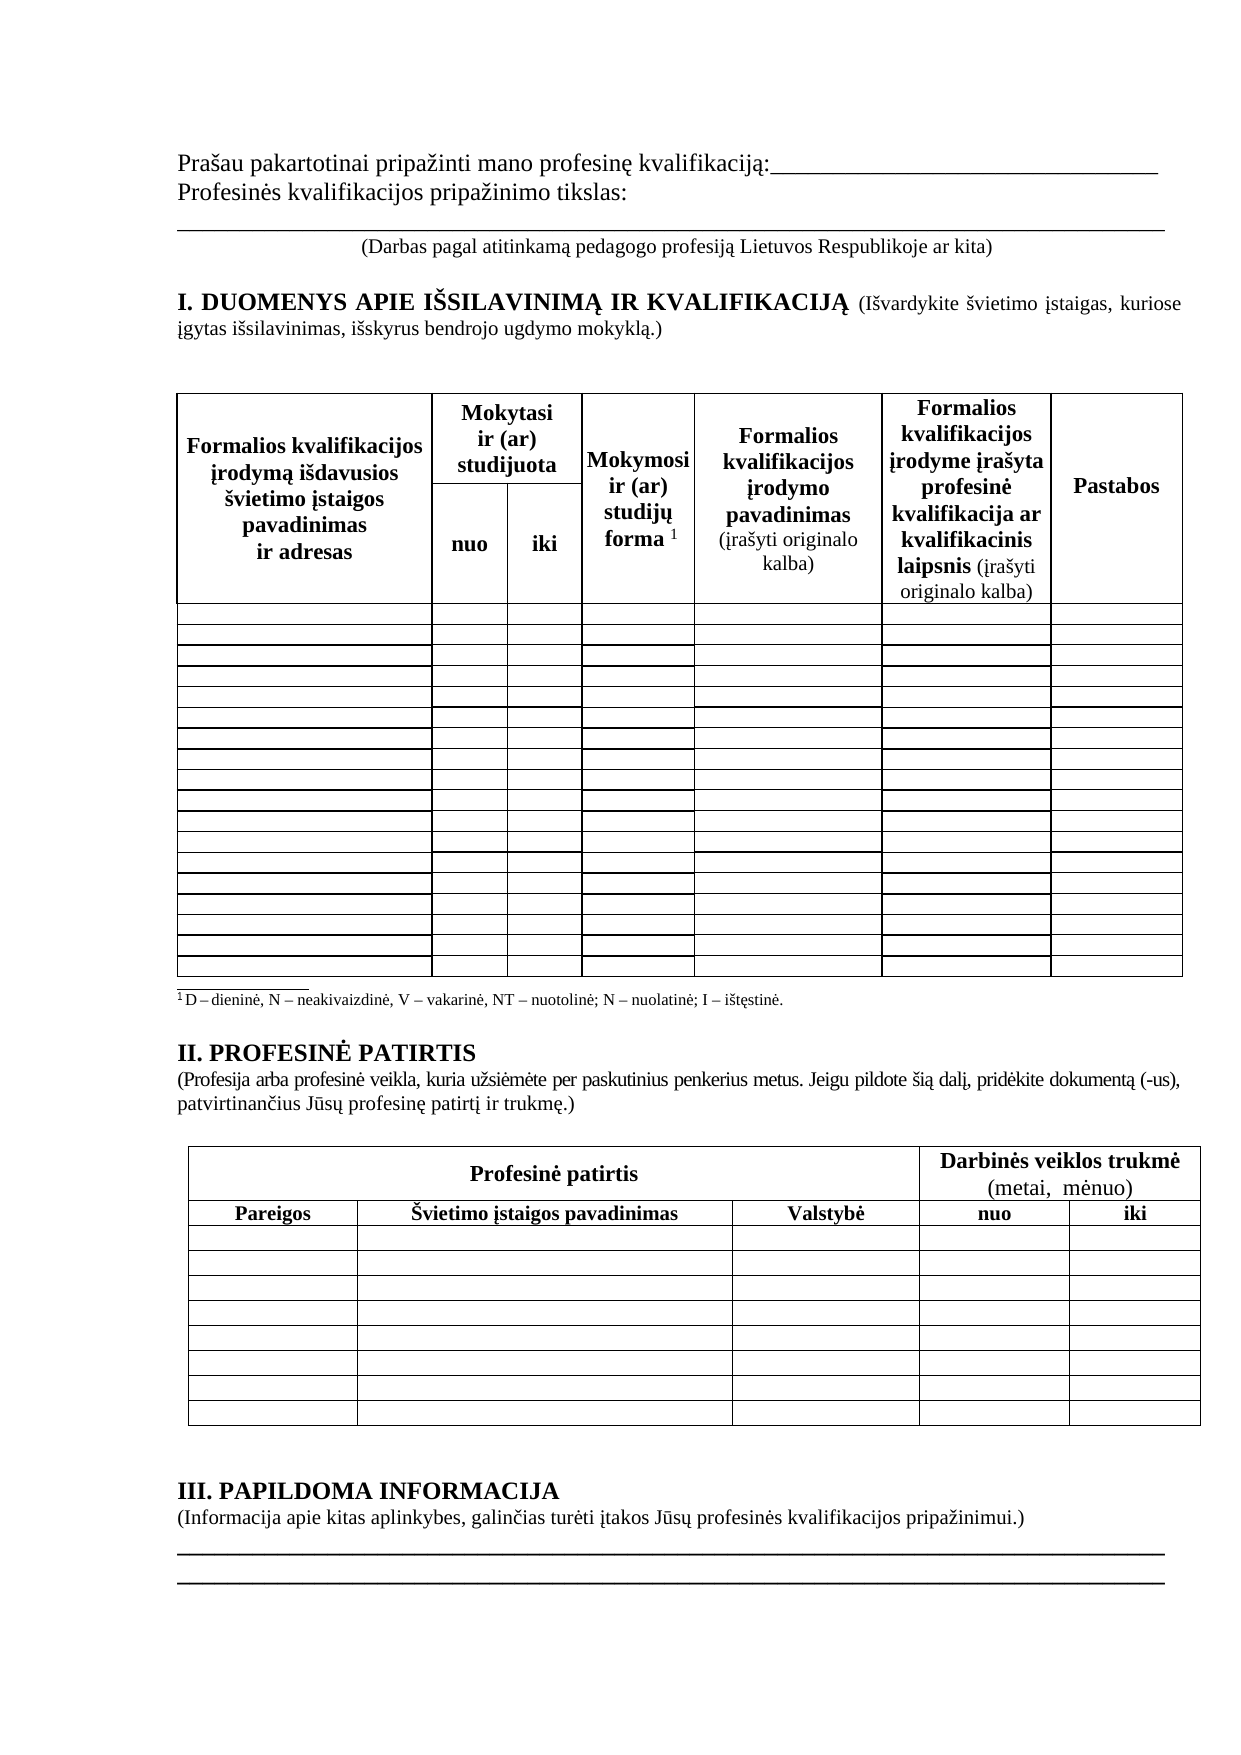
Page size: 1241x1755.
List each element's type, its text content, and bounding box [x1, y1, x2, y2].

table_cell [433, 645, 507, 665]
table_cell [358, 1226, 732, 1250]
table_cell [583, 708, 694, 727]
table_cell [583, 853, 694, 872]
table_cell [358, 1401, 732, 1425]
table_cell [883, 791, 1050, 810]
table_cell [1070, 1301, 1200, 1325]
table_cell [583, 936, 694, 955]
table_cell [695, 935, 881, 955]
table_header Mokymosi ir (ar) studijų forma 1 [583, 394, 694, 603]
table_cell [695, 853, 881, 872]
table_cell [178, 750, 431, 768]
table_cell [583, 687, 694, 706]
table_cell [1070, 1251, 1200, 1275]
table_cell [920, 1401, 1069, 1425]
table_cell [1052, 956, 1182, 976]
table_cell [695, 915, 881, 934]
table_cell nuo [433, 484, 507, 603]
table_cell [178, 604, 431, 623]
table_cell [1070, 1351, 1200, 1375]
table_cell [695, 728, 881, 748]
table_cell [1052, 790, 1182, 810]
text Profesinės kvalifikacijos pripažinimo tikslas: [177, 177, 1182, 206]
table_cell [178, 853, 431, 872]
table_cell [178, 646, 431, 665]
table_cell [733, 1276, 919, 1300]
table_cell [189, 1226, 357, 1250]
text II. PROFESINĖ PATIRTIS [177, 1038, 1182, 1067]
table_cell [1052, 894, 1182, 914]
table_cell [883, 667, 1050, 686]
table_cell [1052, 915, 1182, 934]
table_header Mokytasi ir (ar) studijuota [433, 394, 581, 483]
text (Darbas pagal atitinkamą pedagogo profesiją Lietuvos Respublikoje ar kita) [177, 234, 1182, 258]
table_cell [695, 645, 881, 665]
table_cell [189, 1351, 357, 1375]
table_cell [920, 1351, 1069, 1375]
table_cell [508, 708, 581, 727]
table_cell [508, 915, 581, 934]
table_cell [508, 956, 581, 976]
table_cell [695, 749, 881, 768]
table_cell [433, 687, 507, 706]
table_cell [920, 1251, 1069, 1275]
table_cell [358, 1326, 732, 1350]
table_cell [178, 667, 431, 686]
table_cell [733, 1376, 919, 1400]
table_cell [733, 1301, 919, 1325]
table_cell [433, 853, 507, 872]
table_cell [433, 625, 507, 644]
table_cell [189, 1376, 357, 1400]
table_cell [358, 1351, 732, 1375]
table_cell [883, 812, 1050, 831]
table_cell [695, 708, 881, 727]
text _______________________________________________________________________________ [177, 1529, 1182, 1558]
text (Profesija arba profesinė veikla, kuria užsiėmėte per paskutinius penkerius metus. Jeigu pildote šią dalį, pridėkite dokumentą (-us), patvirtinančius Jūsų profesinę patirtį ir trukmę.) [177, 1067, 1182, 1115]
table_cell [189, 1251, 357, 1275]
table_cell [433, 790, 507, 810]
table_cell [583, 770, 694, 789]
table_cell [433, 811, 507, 831]
table_cell [583, 729, 694, 748]
table_cell [178, 832, 431, 851]
table_cell [883, 770, 1050, 789]
table_cell [583, 750, 694, 768]
table_cell [1052, 666, 1182, 686]
table_cell [358, 1251, 732, 1275]
table_cell [583, 832, 694, 851]
table_cell [1052, 625, 1182, 644]
table_cell [1070, 1226, 1200, 1250]
table_cell [1052, 853, 1182, 872]
table_header Formalios kvalifikacijos įrodymą išdavusios švietimo įstaigos pavadinimas ir adresas [178, 394, 431, 603]
table_cell [178, 936, 431, 955]
table_header Pastabos [1052, 394, 1182, 603]
table_cell [178, 770, 431, 789]
table_cell [1070, 1376, 1200, 1400]
table_cell [433, 770, 507, 789]
table_cell [508, 873, 581, 893]
table_cell [508, 604, 581, 623]
table_cell [695, 770, 881, 789]
table_cell [508, 935, 581, 955]
table_cell [1052, 708, 1182, 727]
table_cell [508, 790, 581, 810]
table_cell [433, 666, 507, 686]
table_cell [433, 708, 507, 727]
table_cell [508, 770, 581, 789]
table_cell [920, 1226, 1069, 1250]
table_cell [583, 895, 694, 914]
table_cell [1070, 1276, 1200, 1300]
table_cell [883, 895, 1050, 914]
table_cell [583, 667, 694, 686]
table_cell [883, 750, 1050, 768]
table_cell [883, 687, 1050, 706]
table_cell Švietimo įstaigos pavadinimas [358, 1201, 732, 1225]
table_cell [583, 791, 694, 810]
table_cell [508, 811, 581, 831]
table_cell [1052, 687, 1182, 706]
text Prašau pakartotinai pripažinti mano profesinę kvalifikaciją:_______________________________ [177, 148, 1182, 177]
text III. PAPILDOMA INFORMACIJA [177, 1476, 1182, 1505]
table_cell [178, 687, 431, 706]
table_cell [583, 625, 694, 644]
table_cell [1052, 832, 1182, 851]
table_cell [508, 625, 581, 644]
table_cell [883, 853, 1050, 872]
table_cell [1052, 604, 1182, 623]
table_cell [1070, 1326, 1200, 1350]
table_cell [433, 604, 507, 623]
table_cell [695, 811, 881, 831]
table_header Darbinės veiklos trukmė (metai, mėnuo) [920, 1147, 1200, 1200]
table_cell [508, 894, 581, 914]
table_cell [433, 728, 507, 748]
table_cell [433, 832, 507, 851]
table_cell [1052, 728, 1182, 748]
table_cell [883, 957, 1050, 976]
table_cell [583, 604, 694, 623]
table_cell [695, 790, 881, 810]
table_cell [733, 1401, 919, 1425]
table_cell [178, 874, 431, 893]
table_cell [920, 1301, 1069, 1325]
table_cell [189, 1301, 357, 1325]
table_cell [508, 687, 581, 706]
table_header Formalios kvalifikacijos įrodyme įrašyta profesinė kvalifikacija ar kvalifikacinis laipsnis (įrašyti originalo kalba) [883, 394, 1050, 603]
table_cell iki [1070, 1201, 1200, 1225]
table_cell [695, 956, 881, 976]
table_cell [733, 1251, 919, 1275]
table_cell [883, 604, 1050, 623]
table_cell [733, 1326, 919, 1350]
table_cell [1052, 770, 1182, 789]
table_cell [695, 687, 881, 706]
table_cell [883, 936, 1050, 955]
table_cell iki [508, 484, 581, 603]
table_cell nuo [920, 1201, 1069, 1225]
table_cell [178, 729, 431, 748]
table_cell [883, 646, 1050, 665]
table_cell [695, 625, 881, 644]
table_cell [433, 873, 507, 893]
table_cell [1052, 645, 1182, 665]
table_header Profesinė patirtis [189, 1147, 919, 1200]
table_cell [189, 1276, 357, 1300]
table_cell [358, 1276, 732, 1300]
table_cell [178, 915, 431, 934]
text 1 D – dieninė, N – neakivaizdinė, V – vakarinė, NT – nuotolinė; N – nuolatinė; I – ištęstinė. [177, 990, 1182, 1009]
table_cell [1052, 935, 1182, 955]
table_cell Valstybė [733, 1201, 919, 1225]
text (Informacija apie kitas aplinkybes, galinčias turėti įtakos Jūsų profesinės kvalifikacijos pripažinimui.) [177, 1505, 1182, 1529]
table_cell [433, 915, 507, 934]
table_cell [189, 1401, 357, 1425]
table_cell [920, 1376, 1069, 1400]
table_cell [508, 853, 581, 872]
table_cell [695, 604, 881, 623]
table_cell [508, 645, 581, 665]
table_cell [883, 708, 1050, 727]
table_cell [583, 915, 694, 934]
table_cell [883, 729, 1050, 748]
table_cell [508, 832, 581, 851]
table_cell [695, 666, 881, 686]
table_cell [695, 894, 881, 914]
table_cell [583, 646, 694, 665]
table_cell [733, 1226, 919, 1250]
table_cell [883, 915, 1050, 934]
table_cell [178, 957, 431, 976]
table_cell [358, 1301, 732, 1325]
table_cell [433, 956, 507, 976]
table_cell Pareigos [189, 1201, 357, 1225]
table_cell [883, 874, 1050, 893]
table_cell [583, 957, 694, 976]
table_cell [358, 1376, 732, 1400]
table_cell [508, 749, 581, 768]
table_cell [433, 749, 507, 768]
table_cell [1052, 873, 1182, 893]
table_cell [920, 1326, 1069, 1350]
table_cell [883, 832, 1050, 851]
table_cell [508, 728, 581, 748]
table_header Formalios kvalifikacijos įrodymo pavadinimas (įrašyti originalo kalba) [695, 394, 881, 603]
table_cell [883, 625, 1050, 644]
table_cell [920, 1276, 1069, 1300]
table_cell [178, 812, 431, 831]
table_cell [695, 832, 881, 851]
table_cell [189, 1326, 357, 1350]
text _______________________________________________________________________________ [177, 206, 1182, 234]
table_cell [1052, 811, 1182, 831]
text _______________________________________________________________________________ [177, 1558, 1182, 1587]
table_cell [433, 935, 507, 955]
table_cell [695, 873, 881, 893]
table_cell [178, 708, 431, 727]
table_cell [433, 894, 507, 914]
table_cell [733, 1351, 919, 1375]
table_cell [508, 666, 581, 686]
table_cell [583, 874, 694, 893]
table_cell [1052, 749, 1182, 768]
table_cell [178, 791, 431, 810]
table_cell [178, 625, 431, 644]
table_cell [1070, 1401, 1200, 1425]
text I. Duomenys apie išsilavinimą IR KVALIFIKACIJĄ (Išvardykite švietimo įstaigas, kuriose įgytas išsilavinimas, išskyrus bendrojo ugdymo mokyklą.) [177, 287, 1182, 340]
table_cell [178, 895, 431, 914]
table_cell [583, 812, 694, 831]
